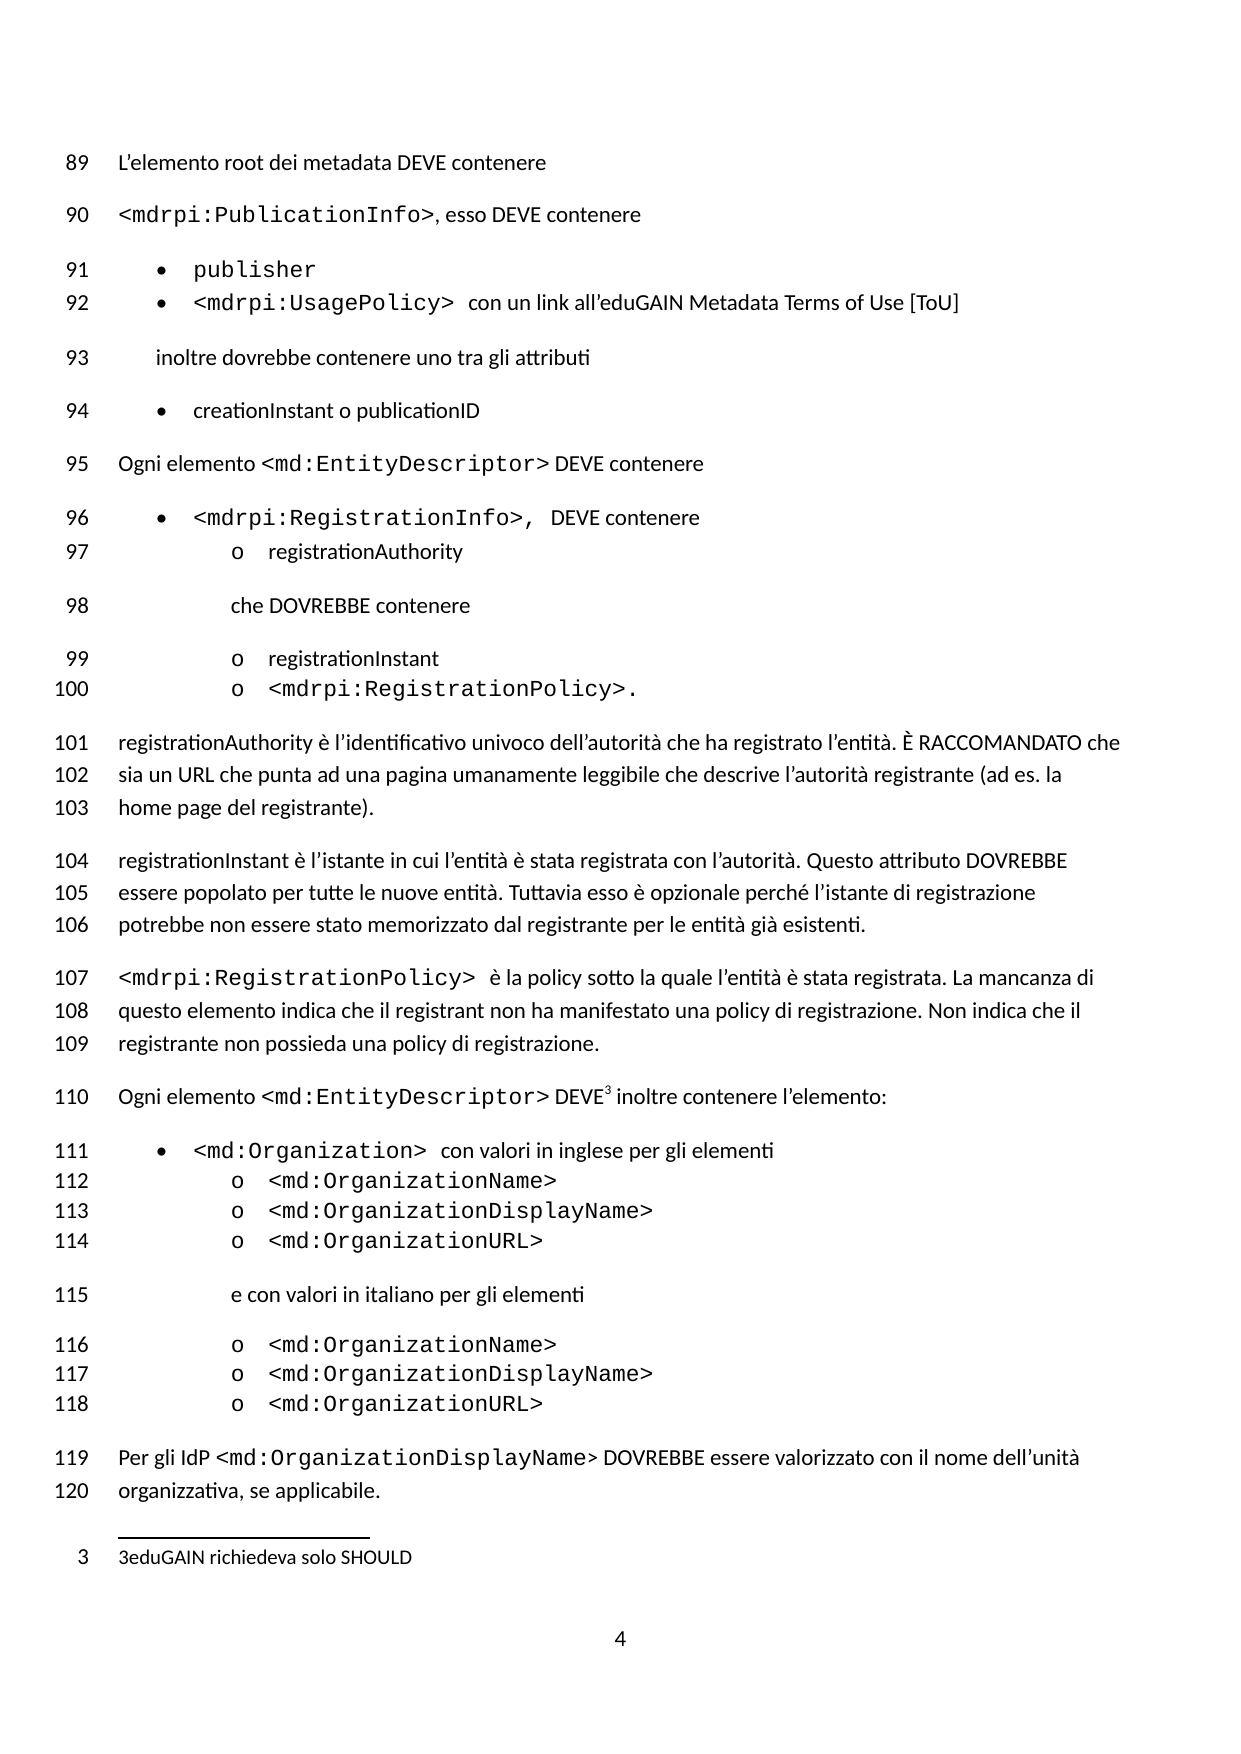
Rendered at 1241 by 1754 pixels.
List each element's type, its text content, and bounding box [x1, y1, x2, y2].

text L’elemento root dei metadata DEVE contenere [118, 148, 1122, 176]
text <mdrpi:PublicationInfo>, esso DEVE contenere [118, 201, 1122, 230]
text inoltre dovrebbe contenere uno tra gli attributi [118, 343, 1122, 371]
text eduGAIN richiedeva solo SHOULD [118, 1544, 1122, 1569]
text registrationInstant è l’istante in cui l’entità è stata registrata con l’autorità. Questo attributo DOVREBBE essere popolato per tutte le nuove entità. Tuttavia esso è opzionale perché l’istante di registrazione potrebbe non essere stato memorizzato dal registrante per le entità già esistenti. [118, 846, 1122, 938]
text Per gli IdP <md:OrganizationDisplayName> DOVREBBE essere valorizzato con il nome dell’unità organizzativa, se applicabile. [118, 1443, 1122, 1504]
list <md:OrganizationName> [231, 1170, 1122, 1196]
list <mdrpi:RegistrationInfo>, DEVE contenere [156, 503, 1122, 532]
text che DOVREBBE contenere [157, 591, 1122, 619]
list <md:OrganizationDisplayName> [231, 1199, 1122, 1225]
text <mdrpi:RegistrationPolicy> è la policy sotto la quale l’entità è stata registrata. La mancanza di questo elemento indica che il registrant non ha manifestato una policy di registrazione. Non indica che il registrante non possieda una policy di registrazione. [118, 963, 1122, 1057]
text Ogni elemento <md:EntityDescriptor> DEVE contenere [118, 449, 1122, 478]
text e con valori in italiano per gli elementi [157, 1280, 1122, 1308]
list <mdrpi:UsagePolicy> con un link all’eduGAIN Metadata Terms of Use [ToU] [156, 288, 1122, 318]
list <md:OrganizationURL> [231, 1229, 1122, 1255]
list <md:OrganizationDisplayName> [231, 1363, 1122, 1389]
list publisher [156, 255, 1122, 284]
list <mdrpi:RegistrationPolicy>. [231, 678, 1122, 704]
list creationInstant o publicationID [156, 396, 1122, 424]
list registrationAuthority [231, 537, 1122, 566]
list <md:Organization> con valori in inglese per gli elementi [156, 1136, 1122, 1165]
list <md:OrganizationURL> [231, 1392, 1122, 1418]
list registrationInstant [231, 644, 1122, 673]
text registrationAuthority è l’identificativo univoco dell’autorità che ha registrato l’entità. È RACCOMANDATO che sia un URL che punta ad una pagina umanamente leggibile che descrive l’autorità registrante (ad es. la home page del registrante). [118, 728, 1122, 821]
list <md:OrganizationName> [231, 1333, 1122, 1359]
text Ogni elemento <md:EntityDescriptor> DEVE inoltre contenere l’elemento: [118, 1082, 1122, 1111]
